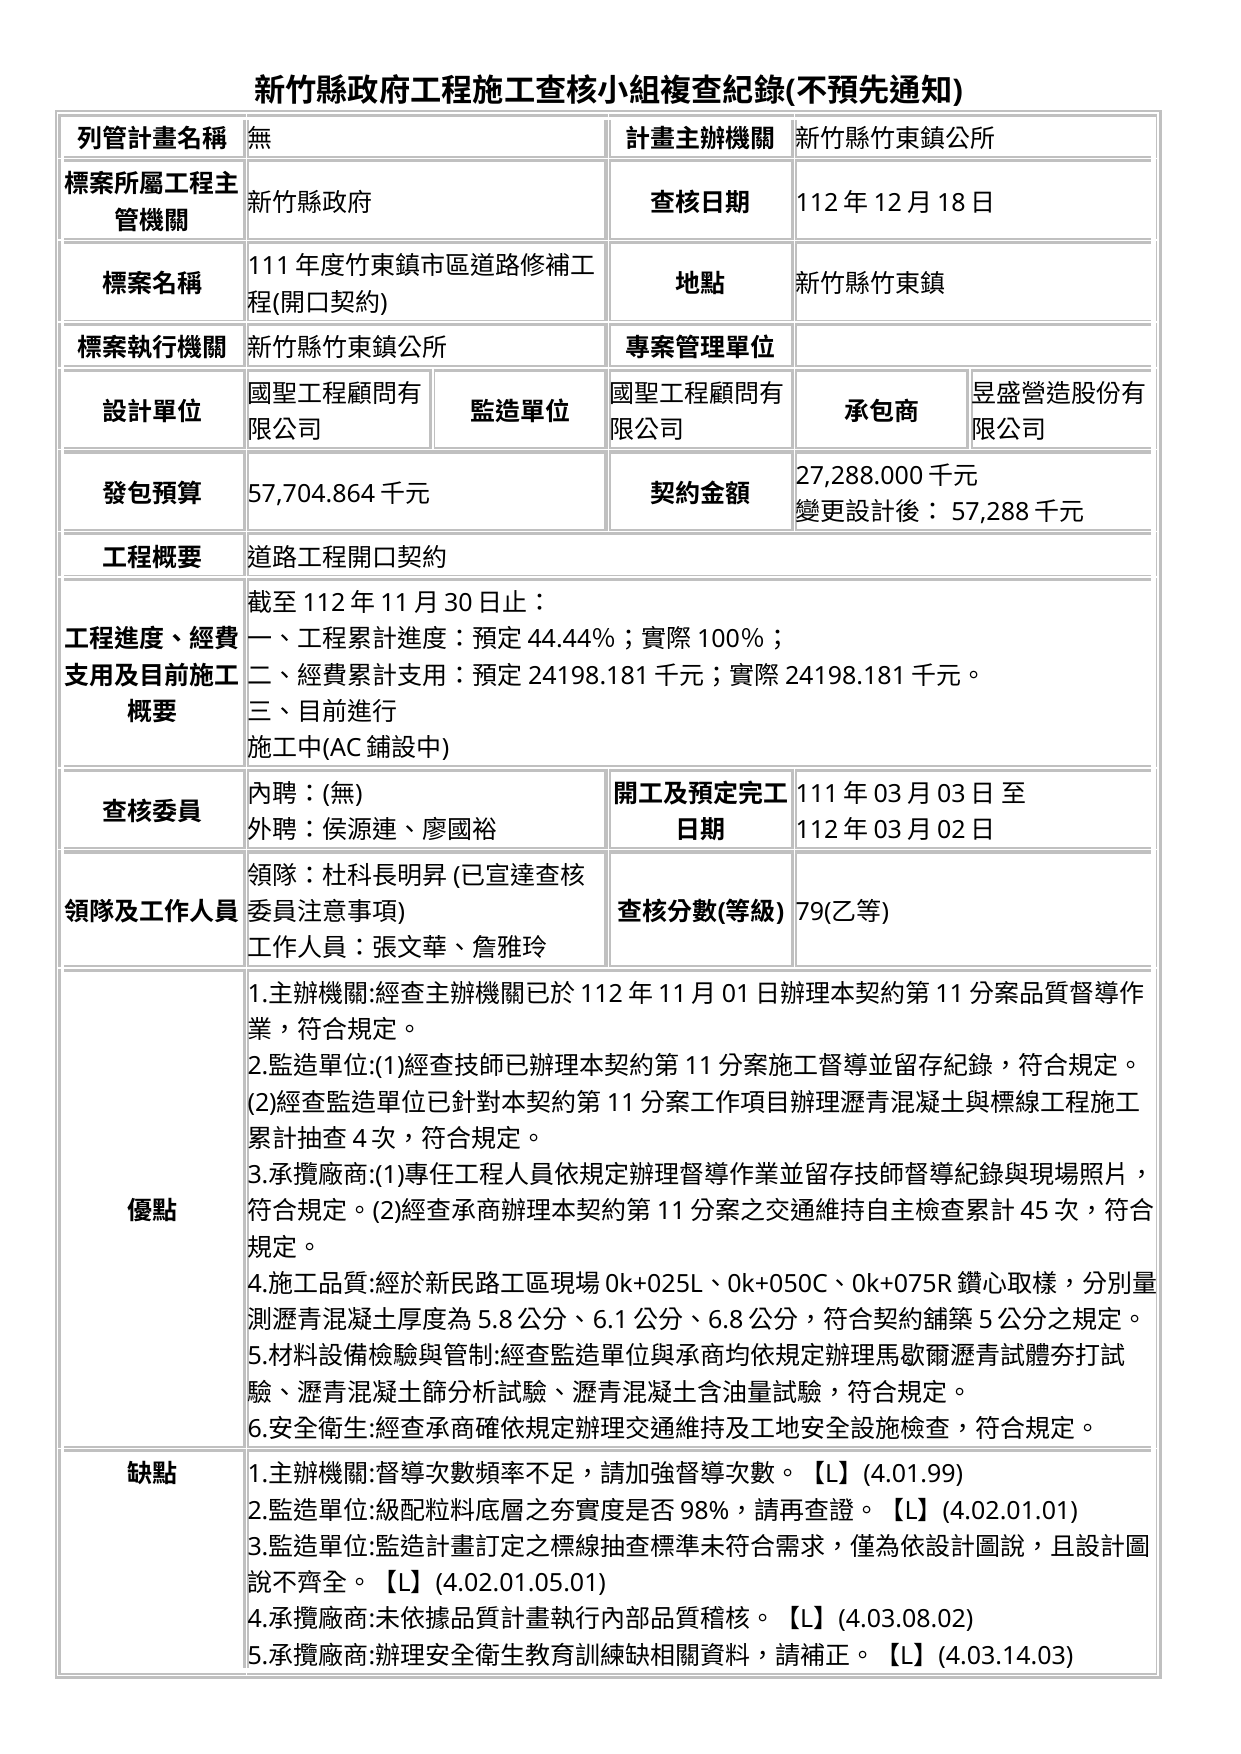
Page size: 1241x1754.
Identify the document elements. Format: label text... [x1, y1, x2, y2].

table_cell 工程進度、經費支用及目前施工概要 [58, 575, 246, 765]
table_cell 查核日期 [611, 162, 791, 238]
table_cell 專案管理單位 [611, 326, 791, 365]
table_header 計畫主辦機關 [608, 112, 794, 156]
table_cell 開工及預定完工日期 [611, 772, 791, 847]
table_cell 契約金額 [611, 454, 791, 529]
table_cell 內聘：(無) 外聘：侯源連、廖國裕 [249, 772, 604, 847]
table_cell 截至112年11月30日止： 一、工程累計進度：預定44.44％；實際 100％； 二、經費累計支用：預定 24198.181千元；實際 24198.181千元。 三、目前進行 施工中(AC鋪設中) [246, 575, 1159, 765]
table_cell 領隊及工作人員 [58, 847, 246, 965]
table_cell 設計單位 [58, 365, 246, 447]
table_cell 新竹縣竹東鎮公所 [249, 326, 604, 365]
table_header 新竹縣竹東鎮公所 [794, 112, 1159, 156]
table_cell 27,288.000千元 變更設計後： 57,288千元 [794, 447, 1159, 529]
table_cell 國聖工程顧問有限公司 [611, 372, 791, 447]
table_cell [794, 320, 1159, 365]
table_header 無 [246, 112, 607, 156]
table_cell 昱盛營造股份有限公司 [969, 365, 1159, 447]
table_cell 111年03月03日 至 112年03月02日 [794, 765, 1159, 847]
table_cell 新竹縣政府 [249, 162, 604, 238]
table_cell 道路工程開口契約 [246, 529, 1159, 575]
table_cell 國聖工程顧問有限公司 [249, 372, 429, 447]
table_cell 57,704.864千元 [249, 454, 604, 529]
table_cell 新竹縣竹東鎮 [794, 238, 1159, 320]
table_cell 標案執行機關 [58, 320, 246, 365]
table_cell 工程概要 [58, 529, 246, 575]
table_cell 1.主辦機關:督導次數頻率不足，請加強督導次數。【L】(4.01.99) 2.監造單位:級配粒料底層之夯實度是否98%，請再查證。【L】(4.02.01.01) 3.監造單位:監造計畫訂定之標線抽查標準未符合需求，僅為依設計圖說，且設計圖說不齊全。【L】(4.02.01.05.01) 4.承攬廠商:未依據品質計畫執行內部品質稽核。【L】(4.03.08.02) 5.承攬廠商:辦理安全衛生教育訓練缺相關資料，請補正。【L】(4.03.14.03) [246, 1446, 1159, 1673]
table_cell 優點 [58, 965, 246, 1446]
table_cell 領隊：杜科長明昇 (已宣達查核委員注意事項) 工作人員：張文華、詹雅玲 [249, 854, 604, 965]
table_header 列管計畫名稱 [61, 117, 246, 156]
table_cell 查核委員 [58, 765, 246, 847]
table_cell 查核分數(等級) [611, 854, 791, 965]
table_cell 發包預算 [58, 447, 246, 529]
table_cell 111年度竹東鎮市區道路修補工程(開口契約) [249, 244, 604, 320]
table_cell 地點 [611, 244, 791, 320]
table_cell 112年12月18日 [794, 156, 1159, 238]
table_cell 承包商 [797, 372, 966, 447]
text 新竹縣政府工程施工查核小組複查紀錄(不預先通知) [65, 65, 1152, 110]
table_cell 標案名稱 [58, 238, 246, 320]
table_cell 標案所屬工程主管機關 [58, 156, 246, 238]
table_cell 79(乙等) [794, 847, 1159, 965]
table_cell 監造單位 [435, 372, 604, 447]
table_cell 缺點 [58, 1446, 246, 1673]
table_cell 1.主辦機關:經查主辦機關已於112年11月01日辦理本契約第11分案品質督導作業，符合規定。 2.監造單位:(1)經查技師已辦理本契約第11分案施工督導並留存紀錄，符合規定。(2)經查監造單位已針對本契約第11分案工作項目辦理瀝青混凝土與標線工程施工累計抽查4次，符合規定。 3.承攬廠商:(1)專任工程人員依規定辦理督導作業並留存技師督導紀錄與現場照片，符合規定。(2)經查承商辦理本契約第11分案之交通維持自主檢查累計45次，符合規定。 4.施工品質:經於新民路工區現場0k+025L、0k+050C、0k+075R鑽心取樣，分別量測瀝青混凝土厚度為5.8公分、6.1公分、6.8公分，符合契約舖築5公分之規定。 5.材料設備檢驗與管制:經查監造單位與承商均依規定辦理馬歇爾瀝青試體夯打試驗、瀝青混凝土篩分析試驗、瀝青混凝土含油量試驗，符合規定。 6.安全衛生:經查承商確依規定辦理交通維持及工地安全設施檢查，符合規定。 [246, 965, 1159, 1446]
